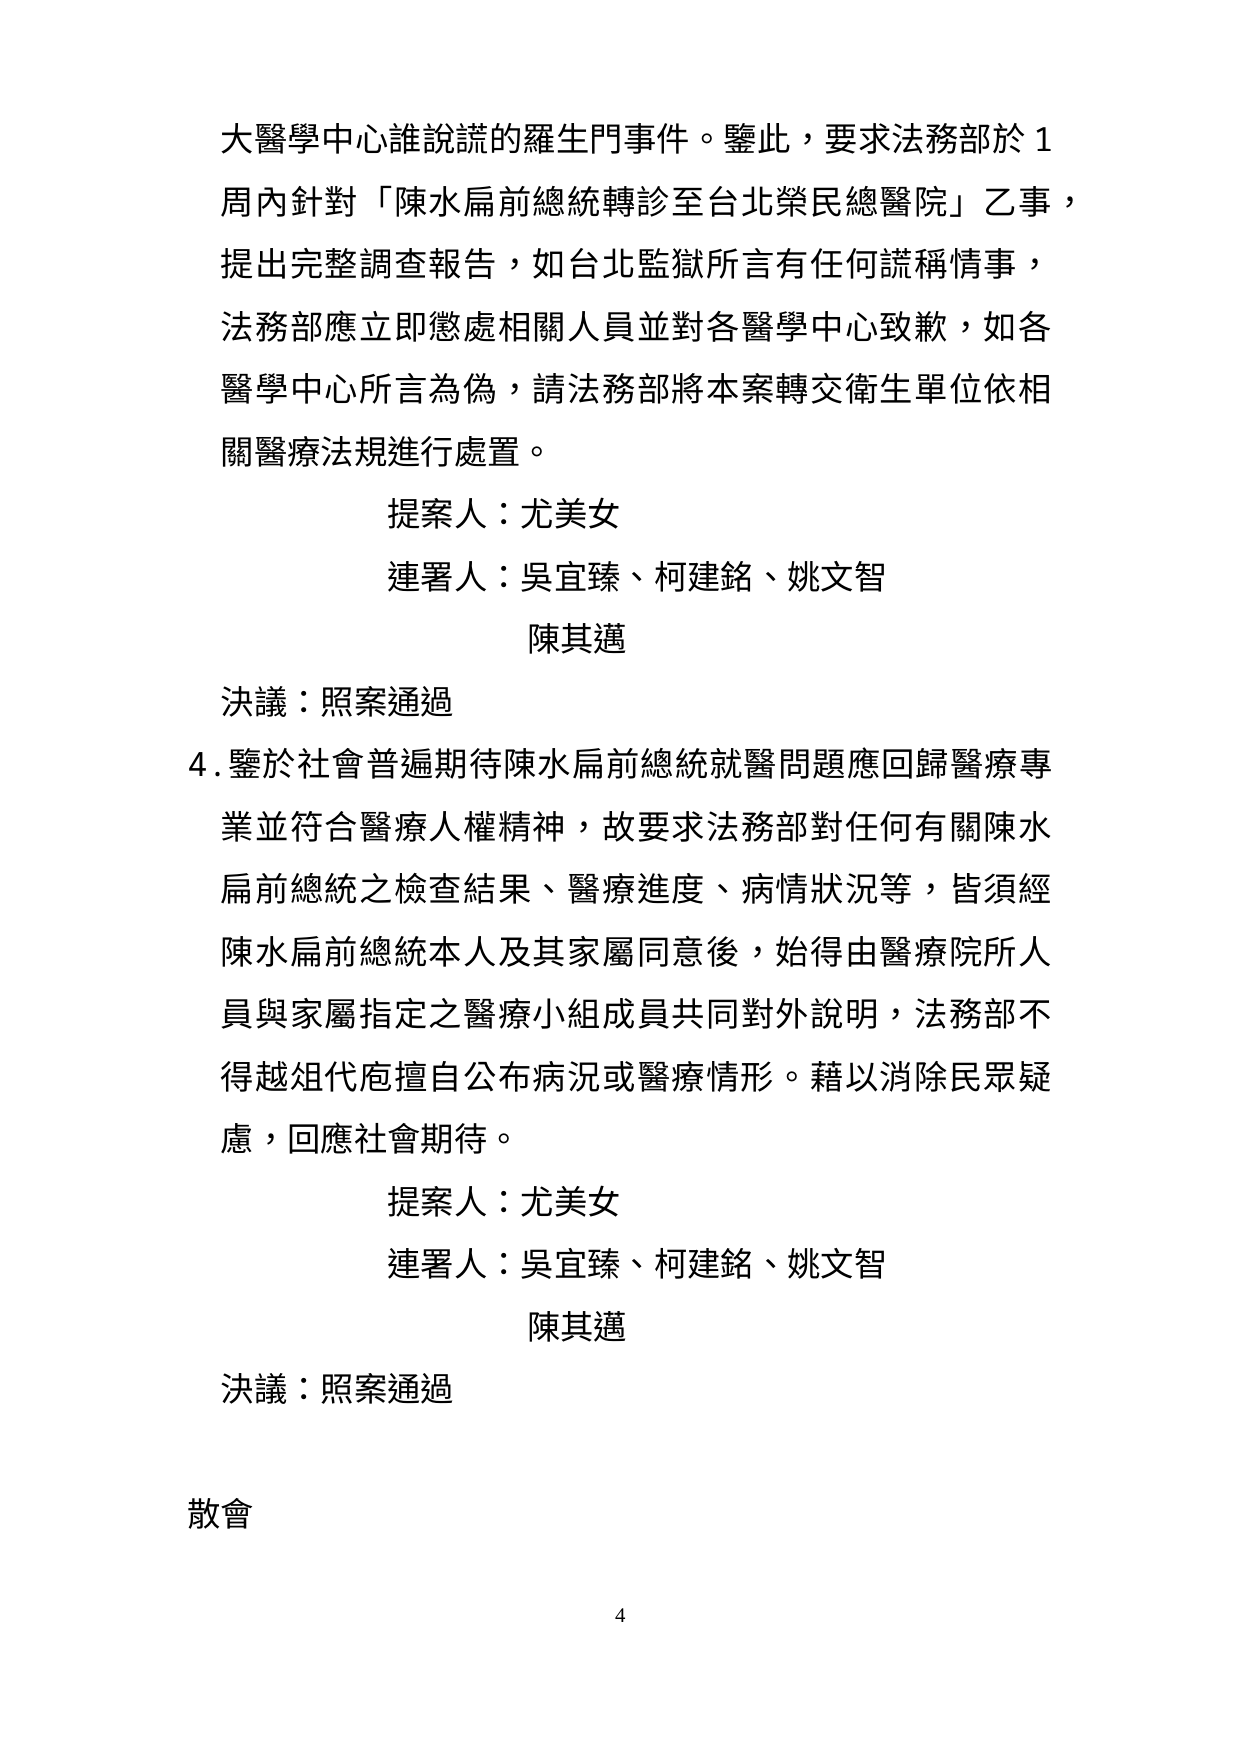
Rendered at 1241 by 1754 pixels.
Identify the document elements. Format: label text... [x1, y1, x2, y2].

text 決議：照案通過 [187, 658, 1053, 721]
text 陳其邁 [187, 596, 1053, 658]
text 散會 [187, 1471, 1053, 1533]
text 提案人：尤美女 [187, 471, 1053, 533]
text 決議：照案通過 [187, 1346, 1053, 1408]
text 連署人：吳宜臻、柯建銘、姚文智 [187, 533, 1053, 596]
text 3.有關「陳水扁前總統轉診至台北榮民總醫院」乙事，法務部矯正署台北監獄9月21日新聞稿指稱，北部各醫學中心不願收受醫治陳水扁前總統，然此說法事後遭各醫學中心公開否認，致使單純醫療問題演變為法務部與各大醫學中心誰說謊的羅生門事件。鑒此，要求法務部於1周內針對「陳水扁前總統轉診至台北榮民總醫院」乙事，提出完整調查報告，如台北監獄所言有任何謊稱情事，法務部應立即懲處相關人員並對各醫學中心致歉，如各醫學中心所言為偽，請法務部將本案轉交衛生單位依相關醫療法規進行處置。 [187, 96, 1053, 471]
text 陳其邁 [187, 1283, 1053, 1346]
text 提案人：尤美女 [187, 1158, 1053, 1221]
text 連署人：吳宜臻、柯建銘、姚文智 [187, 1221, 1053, 1283]
text 4.鑒於社會普遍期待陳水扁前總統就醫問題應回歸醫療專業並符合醫療人權精神，故要求法務部對任何有關陳水扁前總統之檢查結果、醫療進度、病情狀況等，皆須經陳水扁前總統本人及其家屬同意後，始得由醫療院所人員與家屬指定之醫療小組成員共同對外說明，法務部不得越俎代庖擅自公布病況或醫療情形。藉以消除民眾疑慮，回應社會期待。 [187, 721, 1053, 1158]
